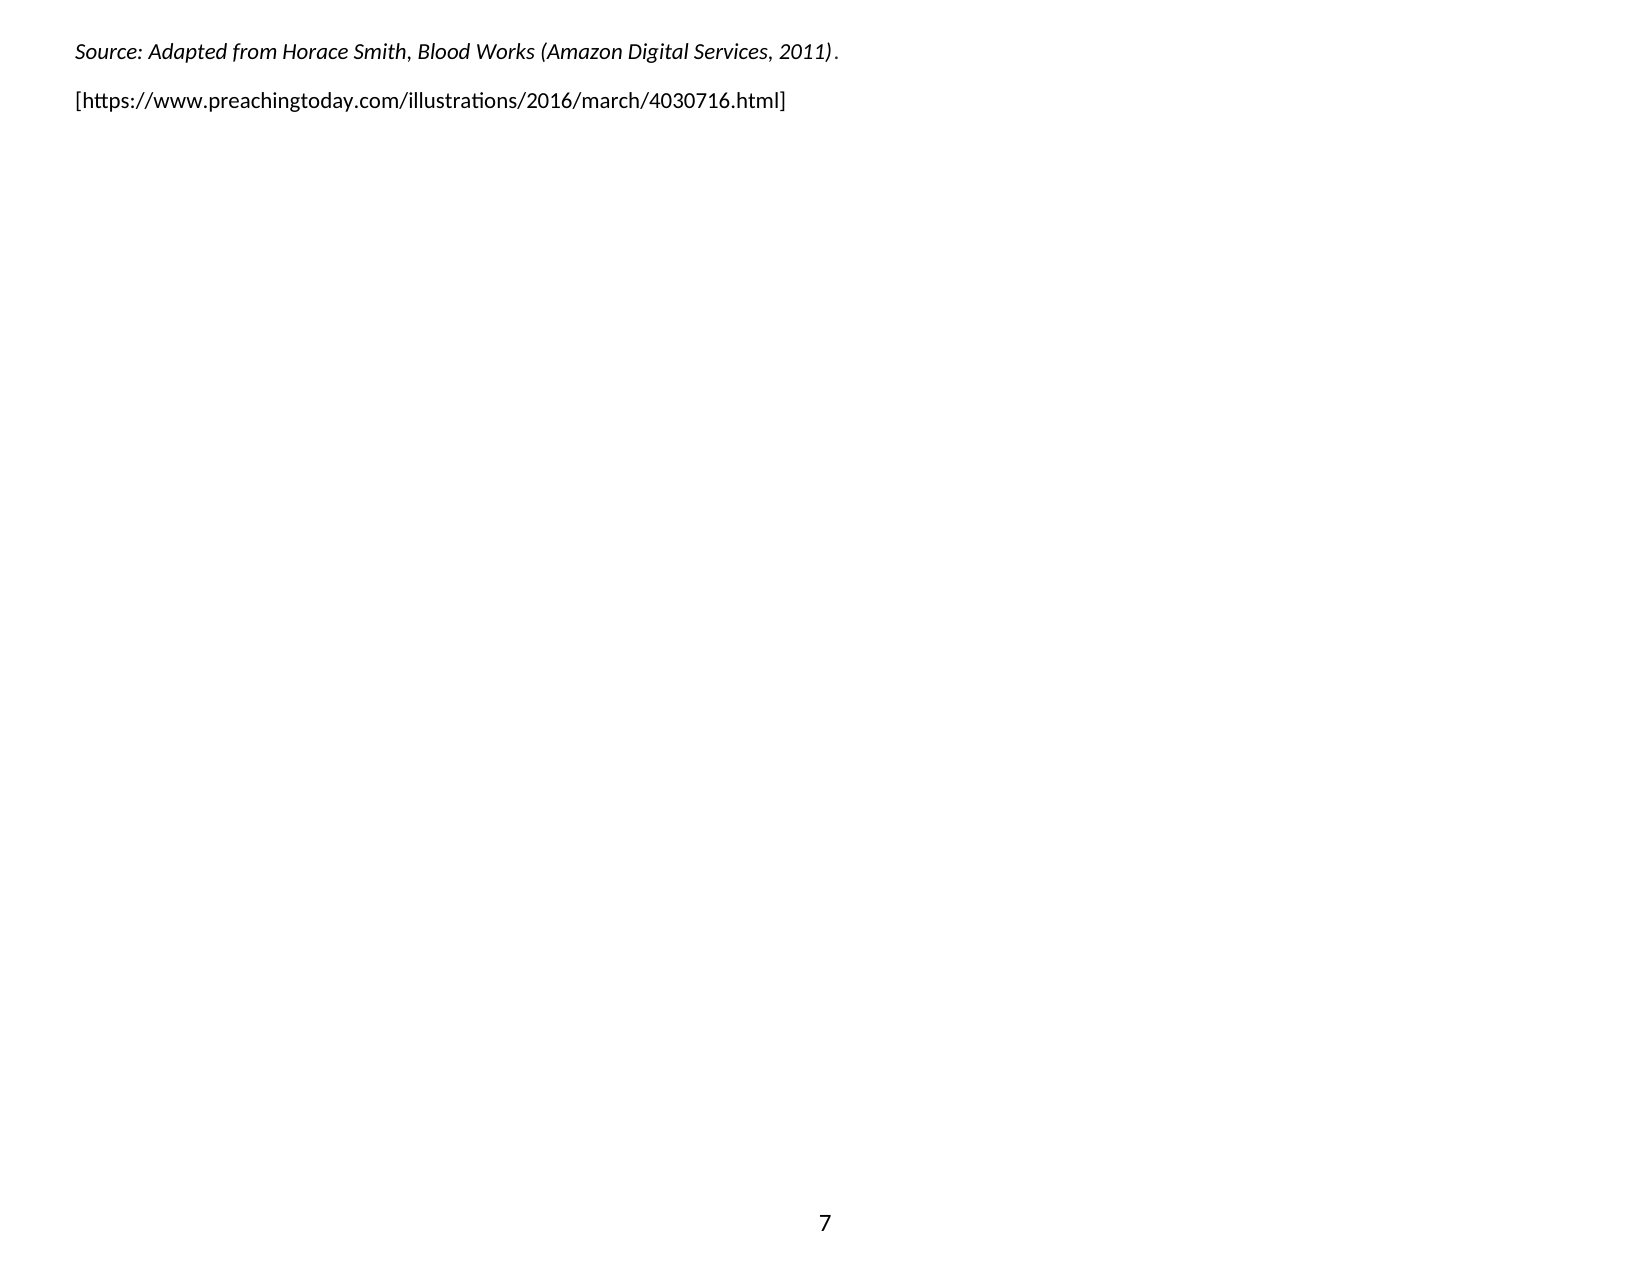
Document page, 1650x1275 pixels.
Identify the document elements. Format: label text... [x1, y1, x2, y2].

text [https://www.preachingtoday.com/illustrations/2016/march/4030716.html] [75, 86, 1612, 114]
text Source: Adapted from Horace Smith, Blood Works (Amazon Digital Services, 2011). [75, 37, 1612, 66]
